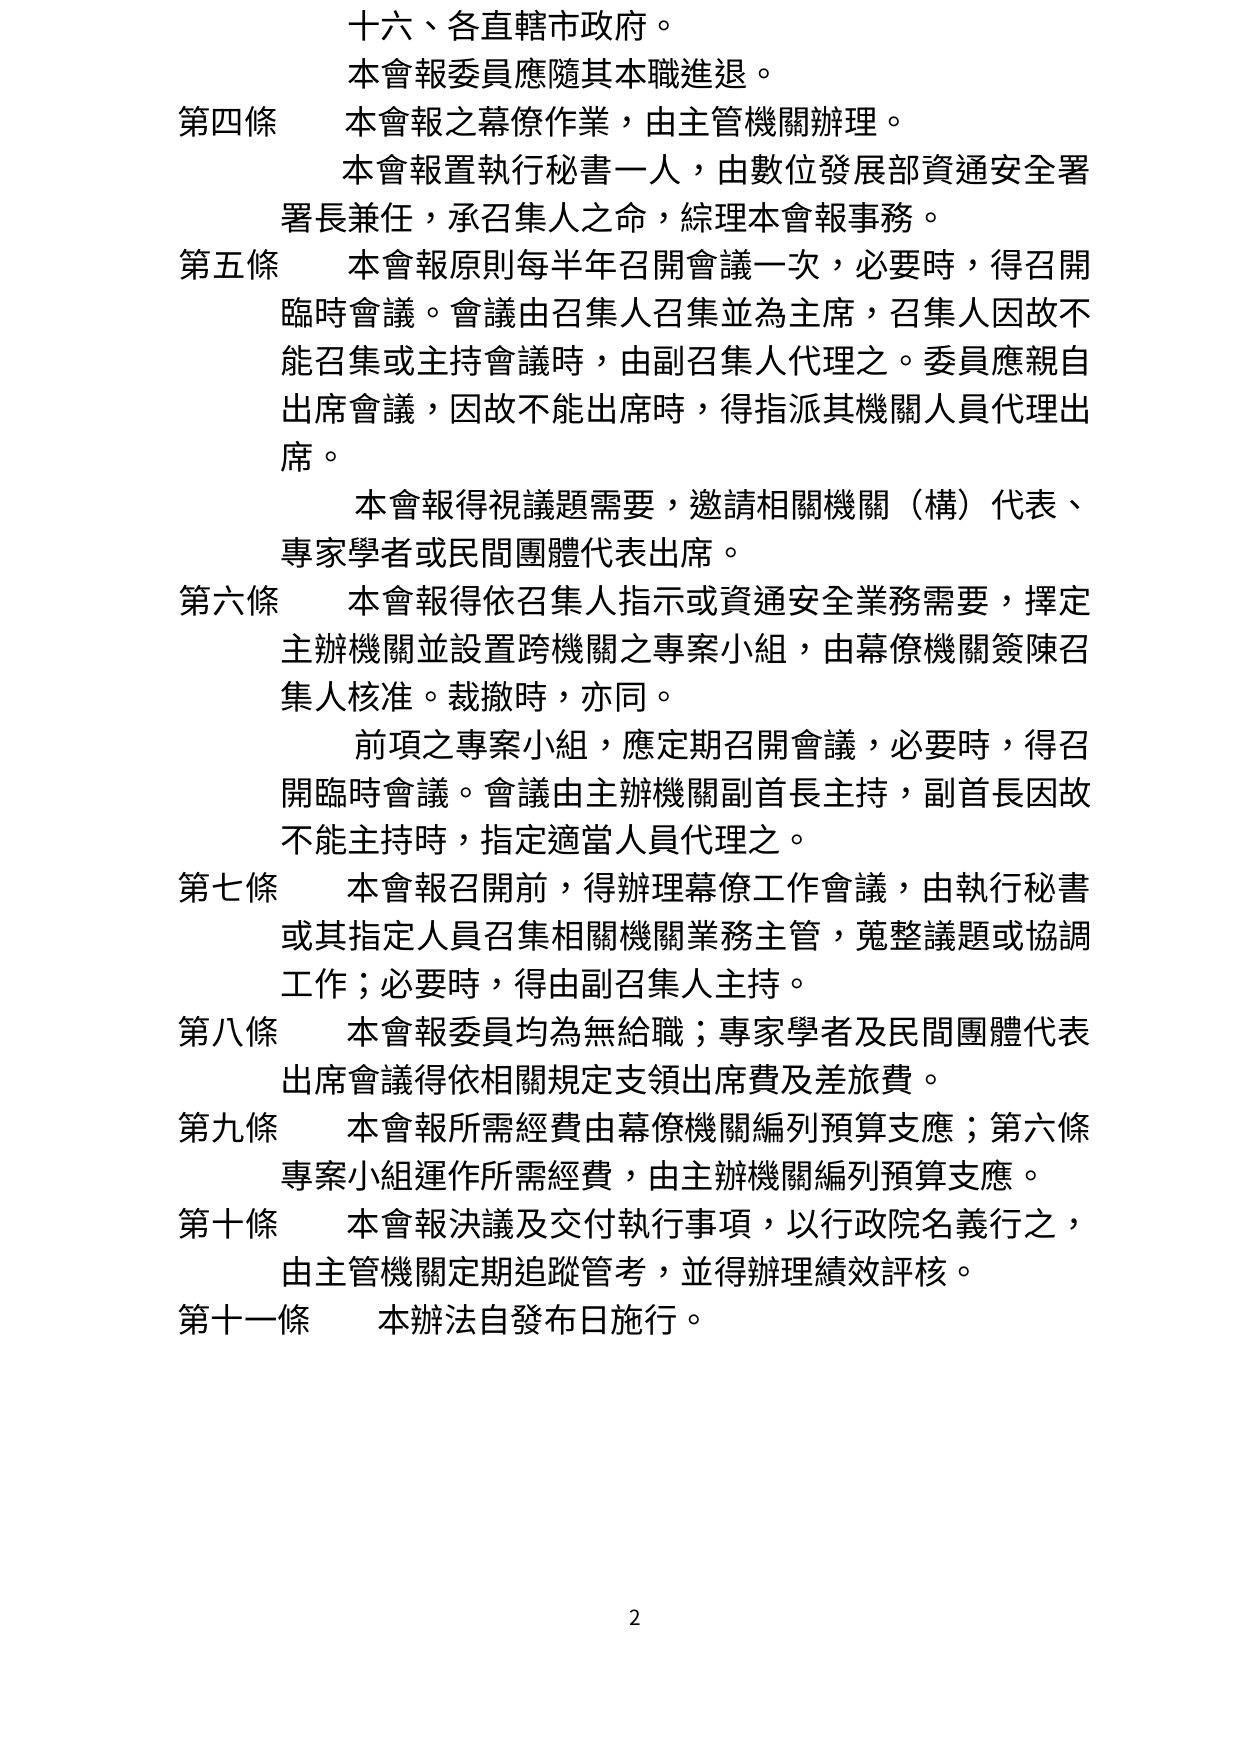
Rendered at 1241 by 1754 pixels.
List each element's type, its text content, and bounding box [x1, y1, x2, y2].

text 第六條 本會報得依召集人指示或資通安全業務需要，擇定主辦機關並設置跨機關之專案小組，由幕僚機關簽陳召集人核准。裁撤時，亦同。 [178, 575, 1092, 719]
text 前項之專案小組，應定期召開會議，必要時，得召開臨時會議。會議由主辦機關副首長主持，副首長因故不能主持時，指定適當人員代理之。 [281, 719, 1092, 862]
text 本會報委員應隨其本職進退。 [281, 48, 1092, 96]
text 第八條 本會報委員均為無給職；專家學者及民間團體代表出席會議得依相關規定支領出席費及差旅費。 [177, 1006, 1092, 1102]
text 第九條 本會報所需經費由幕僚機關編列預算支應；第六條專案小組運作所需經費，由主辦機關編列預算支應。 [177, 1102, 1092, 1198]
text 十六、各直轄市政府。 [281, 0, 1092, 48]
text 第七條 本會報召開前，得辦理幕僚工作會議，由執行秘書或其指定人員召集相關機關業務主管，蒐整議題或協調工作；必要時，得由副召集人主持。 [177, 862, 1092, 1006]
text 本會報得視議題需要，邀請相關機關（構）代表、專家學者或民間團體代表出席。 [281, 479, 1092, 575]
text 第十條 本會報決議及交付執行事項，以行政院名義行之，由主管機關定期追蹤管考，並得辦理績效評核。 [177, 1198, 1092, 1294]
text 本會報置執行秘書一人，由數位發展部資通安全署署長兼任，承召集人之命，綜理本會報事務。 [281, 144, 1092, 239]
text 第五條 本會報原則每半年召開會議一次，必要時，得召開臨時會議。會議由召集人召集並為主席，召集人因故不能召集或主持會議時，由副召集人代理之。委員應親自出席會議，因故不能出席時，得指派其機關人員代理出席。 [178, 239, 1092, 479]
text 第四條 本會報之幕僚作業，由主管機關辦理。 [177, 96, 1092, 144]
text 第十一條 本辦法自發布日施行。 [177, 1294, 1092, 1342]
